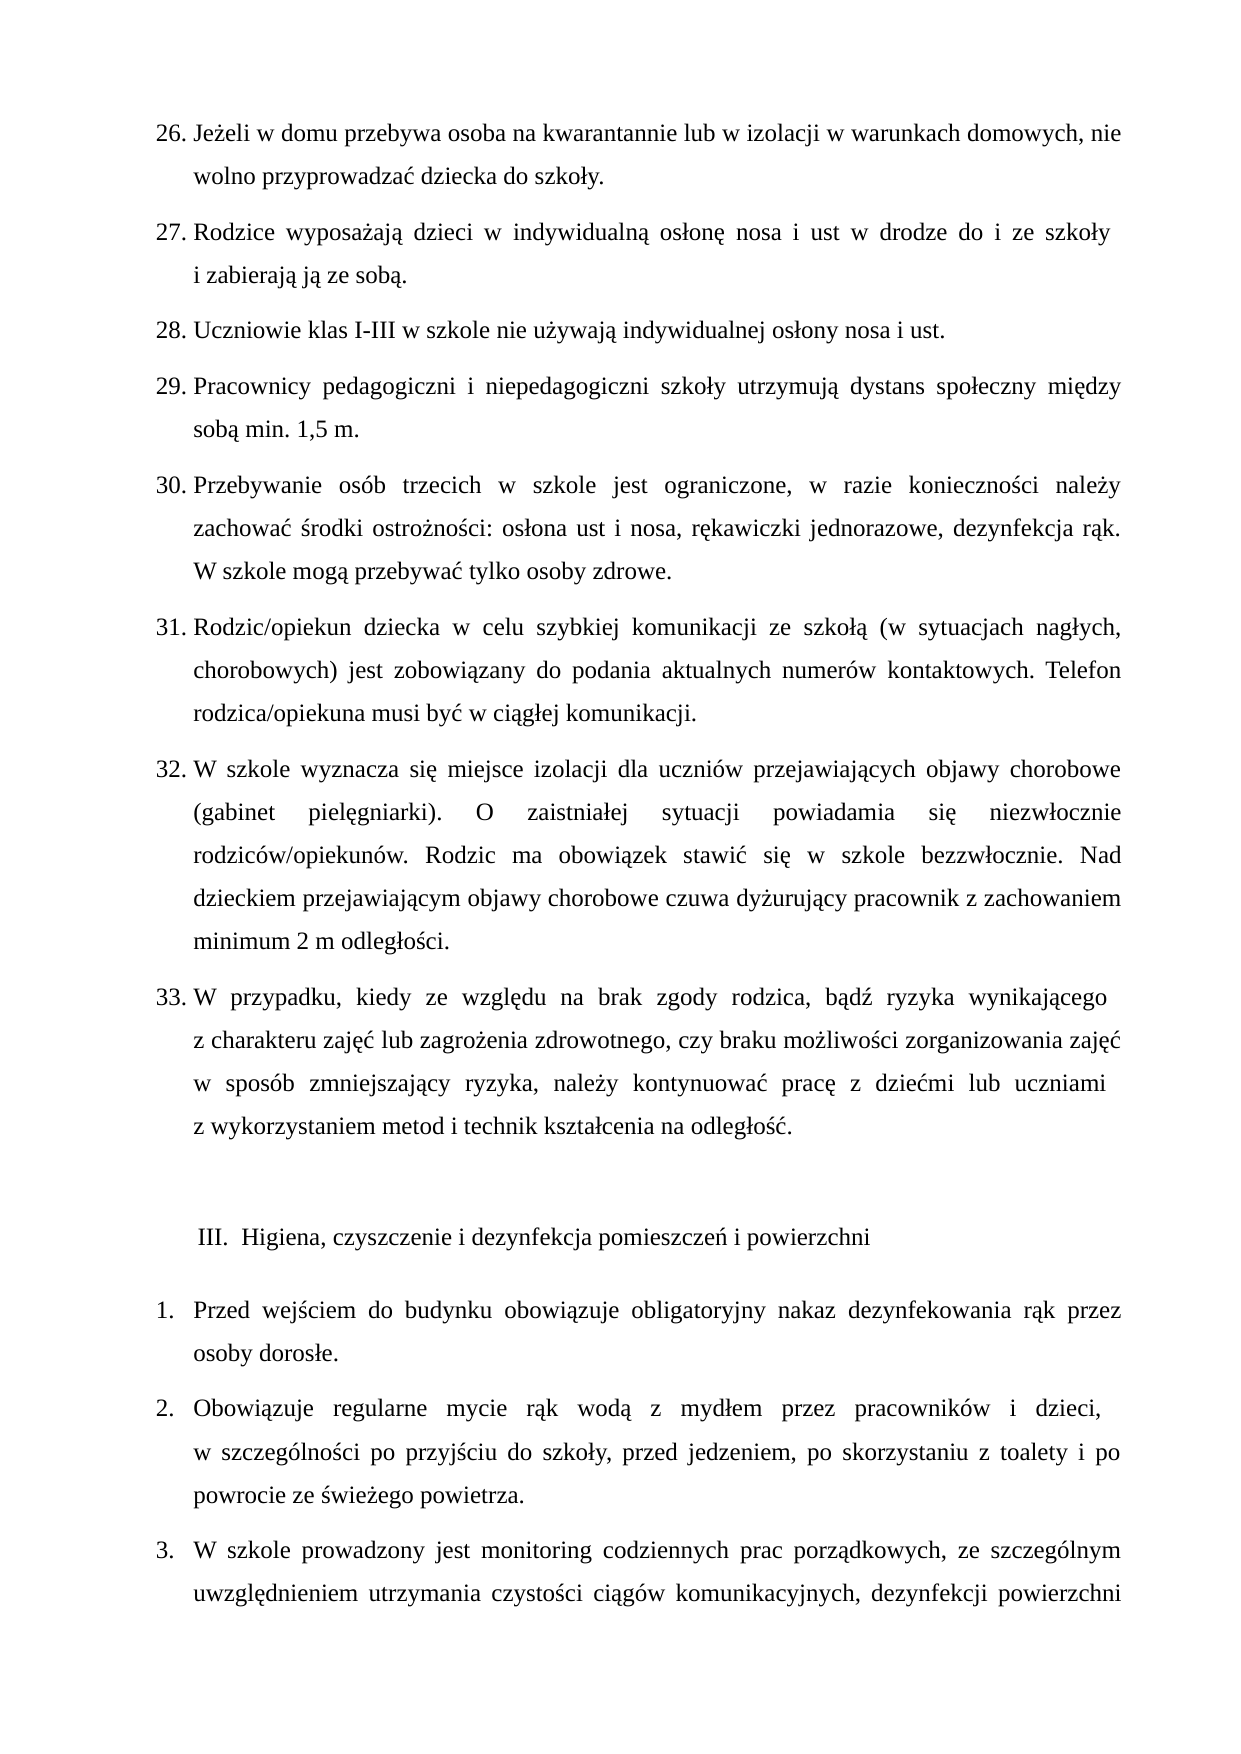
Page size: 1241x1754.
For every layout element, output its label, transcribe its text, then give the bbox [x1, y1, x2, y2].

list W szkole wyznacza się miejsce izolacji dla uczniów przejawiających objawy chorobowe (gabinet pielęgniarki). O zaistniałej sytuacji powiadamia się niezwłocznie rodziców/opiekunów. Rodzic ma obowiązek stawić się w szkole bezzwłocznie. Nad dzieckiem przejawiającym objawy chorobowe czuwa dyżurujący pracownik z zachowaniem minimum 2 m odległości. [156, 754, 1122, 955]
list Obowiązuje regularne mycie rąk wodą z mydłem przez pracowników i dzieci, w szczególności po przyjściu do szkoły, przed jedzeniem, po skorzystaniu z toalety i po powrocie ze świeżego powietrza. [156, 1393, 1122, 1508]
list Przebywanie osób trzecich w szkole jest ograniczone, w razie konieczności należy zachować środki ostrożności: osłona ust i nosa, rękawiczki jednorazowe, dezynfekcja rąk. W szkole mogą przebywać tylko osoby zdrowe. [156, 470, 1122, 585]
list W szkole prowadzony jest monitoring codziennych prac porządkowych, ze szczególnym uwzględnieniem utrzymania czystości ciągów komunikacyjnych, dezynfekcji powierzchni [156, 1535, 1122, 1607]
list W przypadku, kiedy ze względu na brak zgody rodzica, bądź ryzyka wynikającego z charakteru zajęć lub zagrożenia zdrowotnego, czy braku możliwości zorganizowania zajęć w sposób zmniejszający ryzyka, należy kontynuować pracę z dziećmi lub uczniami z wykorzystaniem metod i technik kształcenia na odległość. [156, 982, 1122, 1140]
text III. Higiena, czyszczenie i dezynfekcja pomieszczeń i powierzchni [197, 1222, 1122, 1251]
list Jeżeli w domu przebywa osoba na kwarantannie lub w izolacji w warunkach domowych, nie wolno przyprowadzać dziecka do szkoły. [156, 118, 1122, 190]
list Pracownicy pedagogiczni i niepedagogiczni szkoły utrzymują dystans społeczny między sobą min. 1,5 m. [156, 371, 1122, 443]
list Rodzice wyposażają dzieci w indywidualną osłonę nosa i ust w drodze do i ze szkoły i zabierają ją ze sobą. [156, 217, 1122, 289]
list Rodzic/opiekun dziecka w celu szybkiej komunikacji ze szkołą (w sytuacjach nagłych, chorobowych) jest zobowiązany do podania aktualnych numerów kontaktowych. Telefon rodzica/opiekuna musi być w ciągłej komunikacji. [156, 612, 1122, 727]
list Przed wejściem do budynku obowiązuje obligatoryjny nakaz dezynfekowania rąk przez osoby dorosłe. [156, 1295, 1122, 1367]
list Uczniowie klas I-III w szkole nie używają indywidualnej osłony nosa i ust. [156, 316, 1122, 344]
